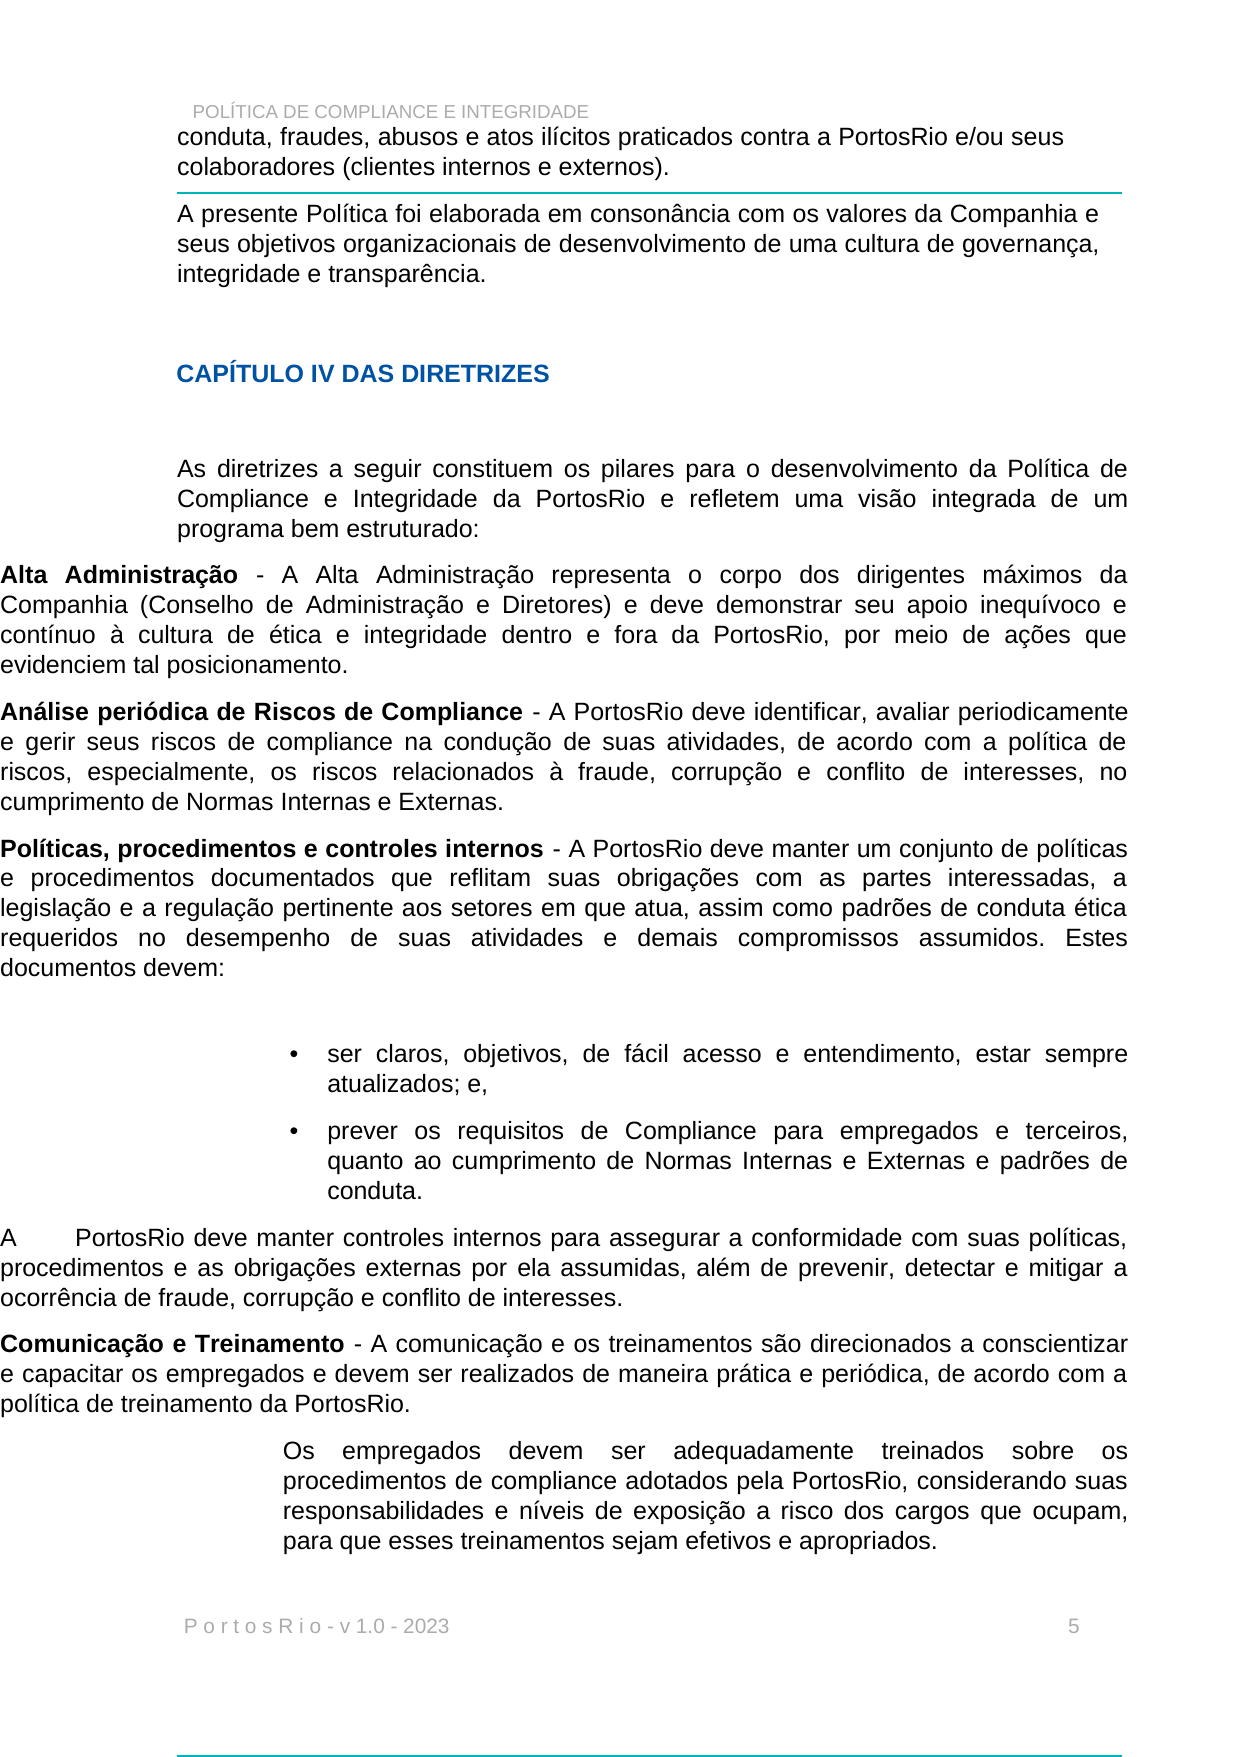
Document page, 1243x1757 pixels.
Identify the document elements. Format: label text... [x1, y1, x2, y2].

text Os empregados devem ser adequadamente treinados sobre os procedimentos de compliance adotados pela PortosRio, considerando suas responsabilidades e níveis de exposição a risco dos cargos que ocupam, para que esses treinamentos sejam efetivos e apropriados. [283, 1436, 1129, 1554]
list prever os requisitos de Compliance para empregados e terceiros, quanto ao cumprimento de Normas Internas e Externas e padrões de conduta. [289, 1116, 1129, 1205]
text As diretrizes a seguir constituem os pilares para o desenvolvimento da Política de Compliance e Integridade da PortosRio e refletem uma visão integrada de um programa bem estruturado: [177, 454, 1129, 542]
list PortosRio deve manter controles internos para assegurar a conformidade com suas políticas, procedimentos e as obrigações externas por ela assumidas, além de prevenir, detectar e mitigar a ocorrência de fraude, corrupção e conflito de interesses. [0, 1223, 1129, 1311]
list Análise periódica de Riscos de Compliance - A PortosRio deve identificar, avaliar periodicamente e gerir seus riscos de compliance na condução de suas atividades, de acordo com a política de riscos, especialmente, os riscos relacionados à fraude, corrupção e conflito de interesses, no cumprimento de Normas Internas e Externas. [0, 697, 1129, 815]
list Políticas, procedimentos e controles internos - A PortosRio deve manter um conjunto de políticas e procedimentos documentados que reflitam suas obrigações com as partes interessadas, a legislação e a regulação pertinente aos setores em que atua, assim como padrões de conduta ética requeridos no desempenho de suas atividades e demais compromissos assumidos. Estes documentos devem: [0, 833, 1129, 982]
subtitle CAPÍTULO IV DAS DIRETRIZES [176, 358, 1153, 387]
list ser claros, objetivos, de fácil acesso e entendimento, estar sempre atualizados; e, [289, 1039, 1129, 1098]
list Comunicação e Treinamento - A comunicação e os treinamentos são direcionados a conscientizar e capacitar os empregados e devem ser realizados de maneira prática e periódica, de acordo com a política de treinamento da PortosRio. [0, 1329, 1129, 1418]
text conduta, fraudes, abusos e atos ilícitos praticados contra a PortosRio e/ou seus colaboradores (clientes internos e externos). [177, 122, 1066, 181]
list Alta Administração - A Alta Administração representa o corpo dos dirigentes máximos da Companhia (Conselho de Administração e Diretores) e deve demonstrar seu apoio inequívoco e contínuo à cultura de ética e integridade dentro e fora da PortosRio, por meio de ações que evidenciem tal posicionamento. [0, 560, 1129, 679]
text A presente Política foi elaborada em consonância com os valores da Companhia e seus objetivos organizacionais de desenvolvimento de uma cultura de governança, integridade e transparência. [177, 199, 1101, 287]
